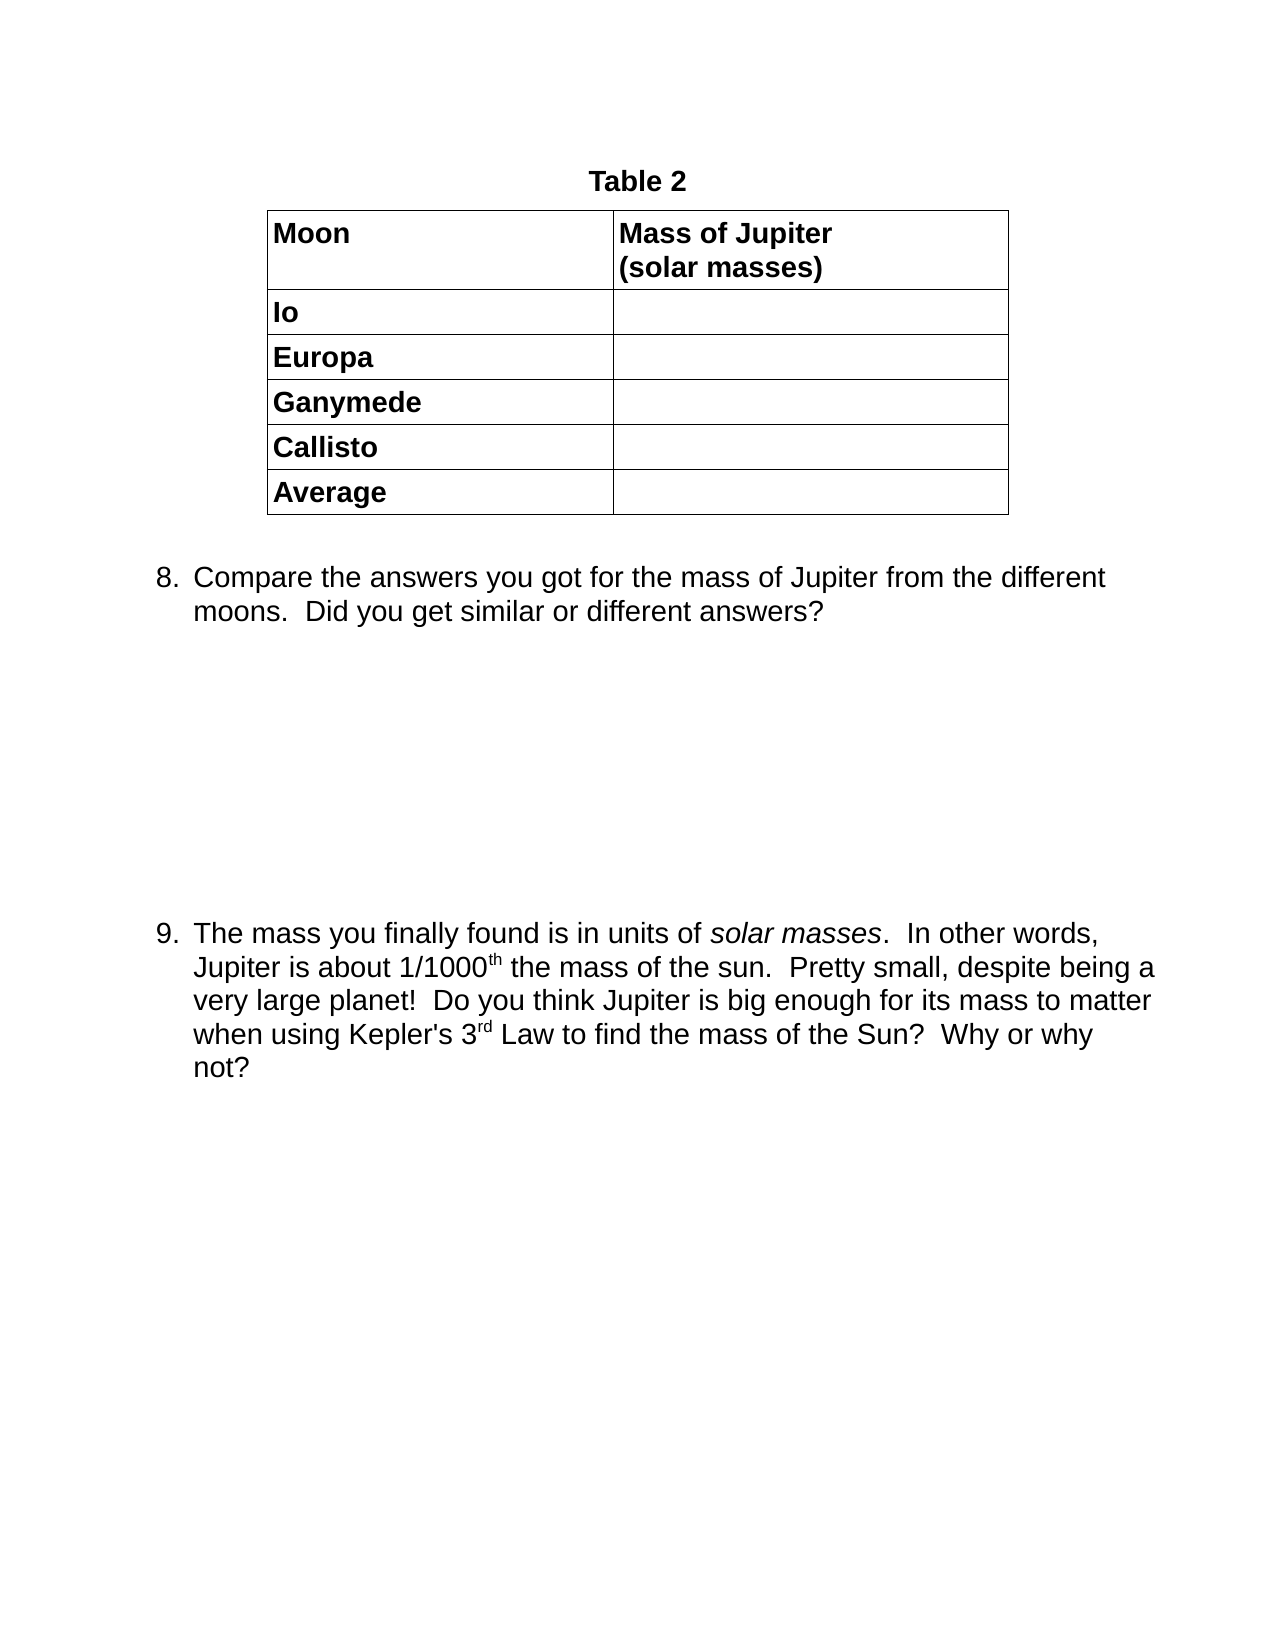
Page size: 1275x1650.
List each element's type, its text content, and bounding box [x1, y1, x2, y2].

list Compare the answers you got for the mass of Jupiter from the different moons. Did you get similar or different answers? [156, 561, 1157, 628]
table_cell Europa [268, 335, 613, 379]
table_cell Ganymede [268, 380, 613, 424]
table_cell [614, 425, 1008, 469]
list The mass you finally found is in units of solar masses. In other words, Jupiter is about 1/1000th the mass of the sun. Pretty small, despite being a very large planet! Do you think Jupiter is big enough for its mass to matter when using Kepler's 3rd Law to find the mass of the Sun? Why or why not? [156, 916, 1157, 1084]
table_header Moon [268, 211, 613, 289]
table_cell [614, 380, 1008, 424]
table_cell Io [268, 290, 613, 334]
table_cell Callisto [268, 425, 613, 469]
table_cell [614, 290, 1008, 334]
table_header Mass of Jupiter (solar masses) [614, 211, 1008, 289]
table_cell Average [268, 470, 613, 514]
text Table 2 [118, 164, 1157, 198]
table_cell [614, 335, 1008, 379]
table_cell [614, 470, 1008, 514]
